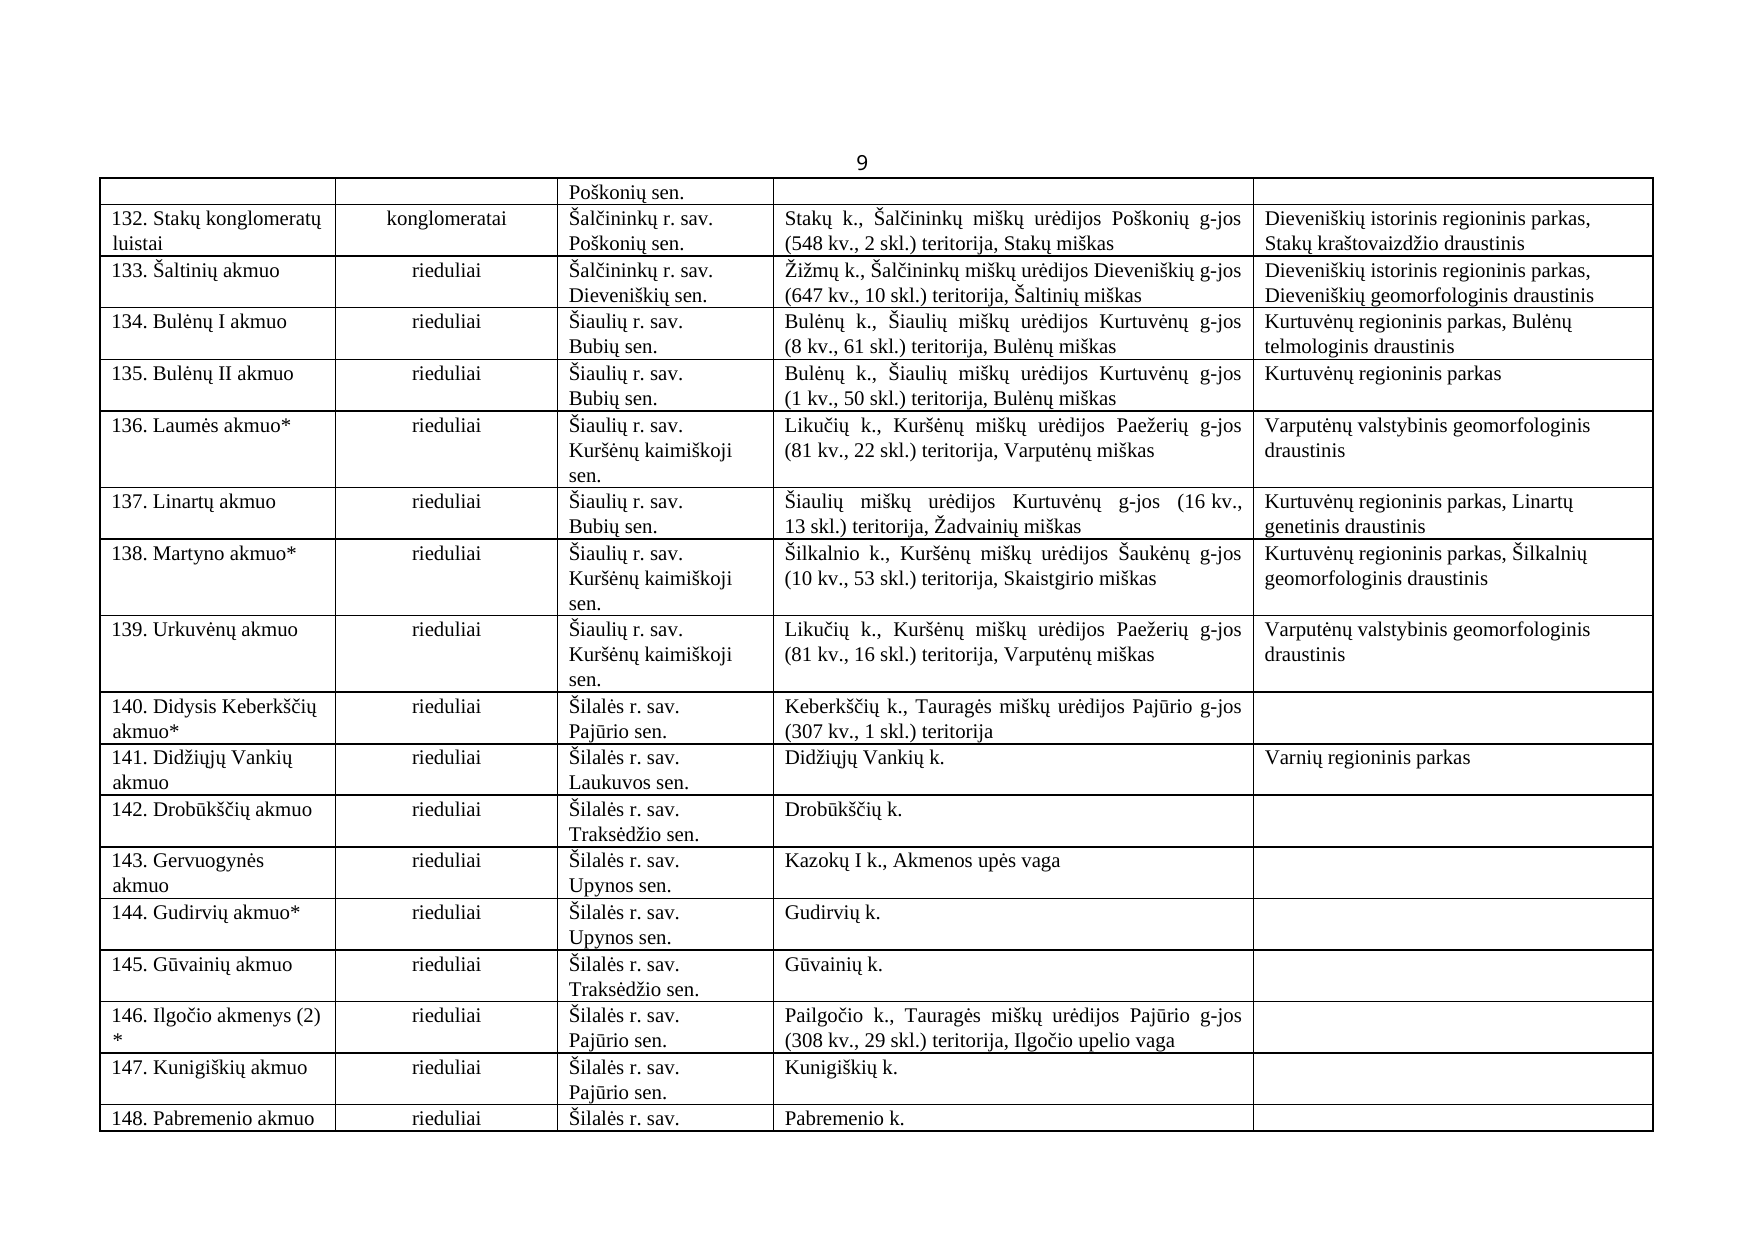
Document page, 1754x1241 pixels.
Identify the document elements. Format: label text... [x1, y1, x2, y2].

table_cell rieduliai [336, 616, 557, 691]
table_cell Likučių k., Kuršėnų miškų urėdijos Paežerių g-jos (81 kv., 16 skl.) teritorija, Varputėnų miškas [774, 616, 1253, 691]
table_cell [774, 179, 1253, 204]
table_cell Keberkščių k., Tauragės miškų urėdijos Pajūrio g-jos (307 kv., 1 skl.) teritorija [774, 693, 1253, 743]
table_cell Poškonių sen. [558, 179, 773, 204]
table_cell rieduliai [336, 257, 557, 307]
table_cell 133. Šaltinių akmuo [101, 257, 335, 307]
table_cell Didžiųjų Vankių k. [774, 745, 1253, 794]
table_cell 141. Didžiųjų Vankių akmuo [101, 745, 335, 794]
table_cell rieduliai [336, 1105, 557, 1130]
table_cell Šalčininkų r. sav. Poškonių sen. [558, 205, 773, 255]
table_cell Dieveniškių istorinis regioninis parkas, Stakų kraštovaizdžio draustinis [1254, 205, 1652, 255]
table_cell Šilkalnio k., Kuršėnų miškų urėdijos Šaukėnų g-jos (10 kv., 53 skl.) teritorija, Skaistgirio miškas [774, 540, 1253, 615]
table_cell [1254, 1054, 1652, 1104]
table_cell [336, 179, 557, 204]
table_cell Šilalės r. sav. [558, 1105, 773, 1130]
table_cell rieduliai [336, 899, 557, 949]
table_cell 138. Martyno akmuo* [101, 540, 335, 615]
table_cell Varputėnų valstybinis geomorfologinis draustinis [1254, 412, 1652, 487]
table_cell rieduliai [336, 360, 557, 410]
table_cell Bulėnų k., Šiaulių miškų urėdijos Kurtuvėnų g-jos (8 kv., 61 skl.) teritorija, Bulėnų miškas [774, 308, 1253, 358]
table_cell rieduliai [336, 1054, 557, 1104]
table_cell Šilalės r. sav. Upynos sen. [558, 899, 773, 949]
table_cell Šiaulių miškų urėdijos Kurtuvėnų g-jos (16 kv., 13 skl.) teritorija, Žadvainių miškas [774, 488, 1253, 538]
table_cell 146. Ilgočio akmenys (2) * [101, 1002, 335, 1052]
table_cell Kurtuvėnų regioninis parkas, Bulėnų telmologinis draustinis [1254, 308, 1652, 358]
table_cell 142. Drobūkščių akmuo [101, 796, 335, 846]
table_cell rieduliai [336, 308, 557, 358]
table_cell Šilalės r. sav. Pajūrio sen. [558, 1002, 773, 1052]
table_cell 137. Linartų akmuo [101, 488, 335, 538]
table_cell 134. Bulėnų I akmuo [101, 308, 335, 358]
table_cell Drobūkščių k. [774, 796, 1253, 846]
table_cell Dieveniškių istorinis regioninis parkas, Dieveniškių geomorfologinis draustinis [1254, 257, 1652, 307]
table_cell [1254, 899, 1652, 949]
table_cell Šiaulių r. sav. Bubių sen. [558, 488, 773, 538]
table_cell Gūvainių k. [774, 951, 1253, 1001]
table_cell rieduliai [336, 1002, 557, 1052]
table_cell Kazokų I k., Akmenos upės vaga [774, 848, 1253, 897]
table_cell [1254, 951, 1652, 1001]
table_cell 143. Gervuogynės akmuo [101, 848, 335, 897]
table_cell 147. Kunigiškių akmuo [101, 1054, 335, 1104]
table_cell 148. Pabremenio akmuo [101, 1105, 335, 1130]
table_cell [1254, 796, 1652, 846]
table_cell [1254, 848, 1652, 897]
table_cell Šilalės r. sav. Pajūrio sen. [558, 1054, 773, 1104]
table_cell [1254, 179, 1652, 204]
table_cell Šilalės r. sav. Pajūrio sen. [558, 693, 773, 743]
table_cell Kunigiškių k. [774, 1054, 1253, 1104]
table_cell 132. Stakų konglomeratų luistai [101, 205, 335, 255]
table_cell Varnių regioninis parkas [1254, 745, 1652, 794]
table_cell Šiaulių r. sav. Kuršėnų kaimiškoji sen. [558, 616, 773, 691]
table_cell 144. Gudirvių akmuo* [101, 899, 335, 949]
table_cell [1254, 693, 1652, 743]
table_cell Likučių k., Kuršėnų miškų urėdijos Paežerių g-jos (81 kv., 22 skl.) teritorija, Varputėnų miškas [774, 412, 1253, 487]
table_cell Žižmų k., Šalčininkų miškų urėdijos Dieveniškių g-jos (647 kv., 10 skl.) teritorija, Šaltinių miškas [774, 257, 1253, 307]
table_cell Gudirvių k. [774, 899, 1253, 949]
table_cell rieduliai [336, 745, 557, 794]
table_cell [1254, 1002, 1652, 1052]
table_cell Šiaulių r. sav. Bubių sen. [558, 308, 773, 358]
table_cell Kurtuvėnų regioninis parkas [1254, 360, 1652, 410]
table_cell 140. Didysis Keberkščių akmuo* [101, 693, 335, 743]
table_cell Bulėnų k., Šiaulių miškų urėdijos Kurtuvėnų g-jos (1 kv., 50 skl.) teritorija, Bulėnų miškas [774, 360, 1253, 410]
table_cell rieduliai [336, 488, 557, 538]
table_cell Šilalės r. sav. Upynos sen. [558, 848, 773, 897]
table_cell Šilalės r. sav. Traksėdžio sen. [558, 951, 773, 1001]
table_cell rieduliai [336, 796, 557, 846]
table_cell 139. Urkuvėnų akmuo [101, 616, 335, 691]
table_cell Stakų k., Šalčininkų miškų urėdijos Poškonių g-jos (548 kv., 2 skl.) teritorija, Stakų miškas [774, 205, 1253, 255]
table_cell Šalčininkų r. sav. Dieveniškių sen. [558, 257, 773, 307]
table_cell rieduliai [336, 951, 557, 1001]
table_cell 135. Bulėnų II akmuo [101, 360, 335, 410]
table_cell Šilalės r. sav. Traksėdžio sen. [558, 796, 773, 846]
table_cell Šiaulių r. sav. Bubių sen. [558, 360, 773, 410]
table_cell rieduliai [336, 693, 557, 743]
table_cell [1254, 1105, 1652, 1130]
table_cell Šiaulių r. sav. Kuršėnų kaimiškoji sen. [558, 540, 773, 615]
table_cell Pailgočio k., Tauragės miškų urėdijos Pajūrio g-jos (308 kv., 29 skl.) teritorija, Ilgočio upelio vaga [774, 1002, 1253, 1052]
table_cell 145. Gūvainių akmuo [101, 951, 335, 1001]
table_cell Varputėnų valstybinis geomorfologinis draustinis [1254, 616, 1652, 691]
table_cell rieduliai [336, 848, 557, 897]
table_cell Pabremenio k. [774, 1105, 1253, 1130]
table_cell rieduliai [336, 540, 557, 615]
table_cell konglomeratai [336, 205, 557, 255]
table_cell Šiaulių r. sav. Kuršėnų kaimiškoji sen. [558, 412, 773, 487]
table_cell 136. Laumės akmuo* [101, 412, 335, 487]
table_cell [101, 179, 335, 204]
table_cell Kurtuvėnų regioninis parkas, Šilkalnių geomorfologinis draustinis [1254, 540, 1652, 615]
table_cell rieduliai [336, 412, 557, 487]
table_cell Kurtuvėnų regioninis parkas, Linartų genetinis draustinis [1254, 488, 1652, 538]
table_cell Šilalės r. sav. Laukuvos sen. [558, 745, 773, 794]
